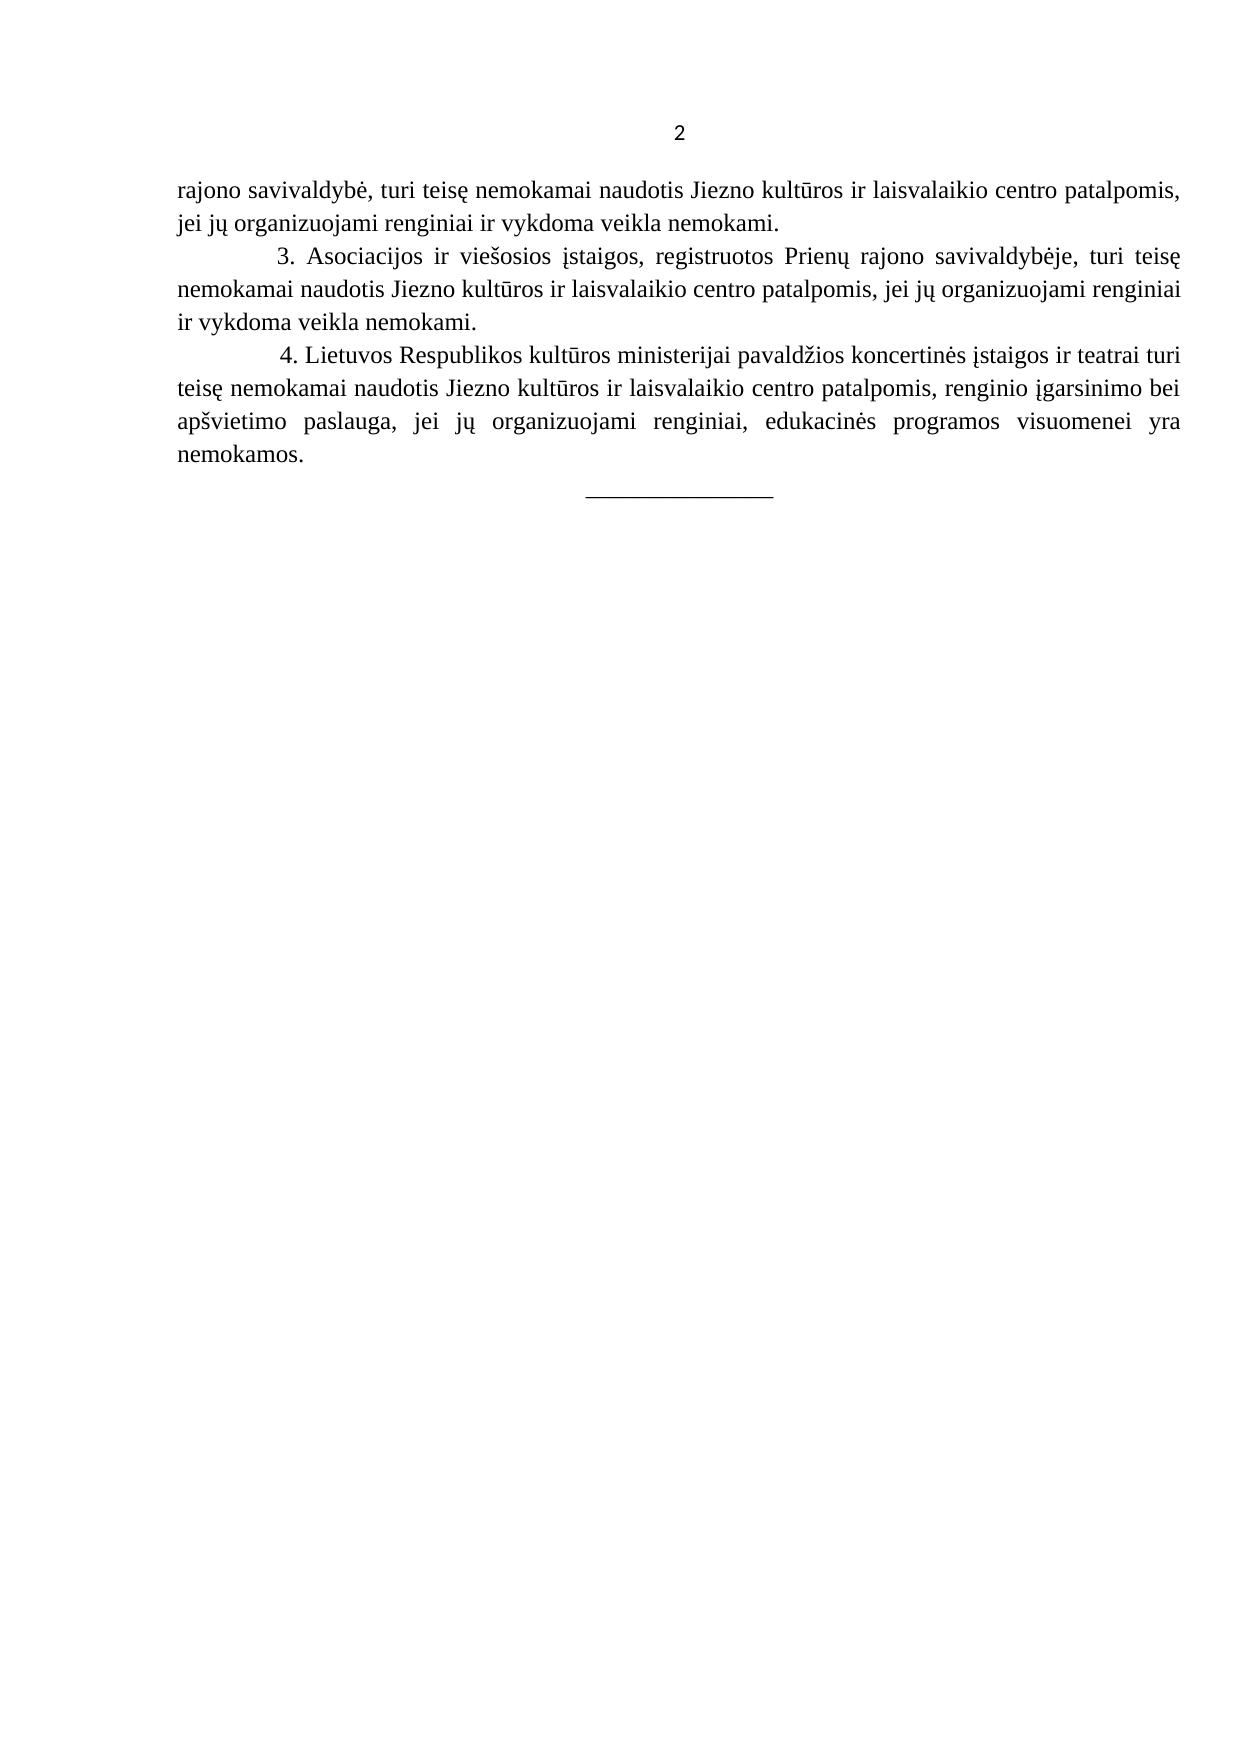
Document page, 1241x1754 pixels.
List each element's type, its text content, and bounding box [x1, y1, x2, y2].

text _______________ [177, 472, 1182, 501]
text 4. Lietuvos Respublikos kultūros ministerijai pavaldžios koncertinės įstaigos ir teatrai turi teisę nemokamai naudotis Jiezno kultūros ir laisvalaikio centro patalpomis, renginio įgarsinimo bei apšvietimo paslauga, jei jų organizuojami renginiai, edukacinės programos visuomenei yra nemokamos. [177, 340, 1182, 468]
text rajono savivaldybė, turi teisę nemokamai naudotis Jiezno kultūros ir laisvalaikio centro patalpomis, jei jų organizuojami renginiai ir vykdoma veikla nemokami. [177, 175, 1182, 237]
text 3. Asociacijos ir viešosios įstaigos, registruotos Prienų rajono savivaldybėje, turi teisę nemokamai naudotis Jiezno kultūros ir laisvalaikio centro patalpomis, jei jų organizuojami renginiai ir vykdoma veikla nemokami. [177, 241, 1182, 336]
